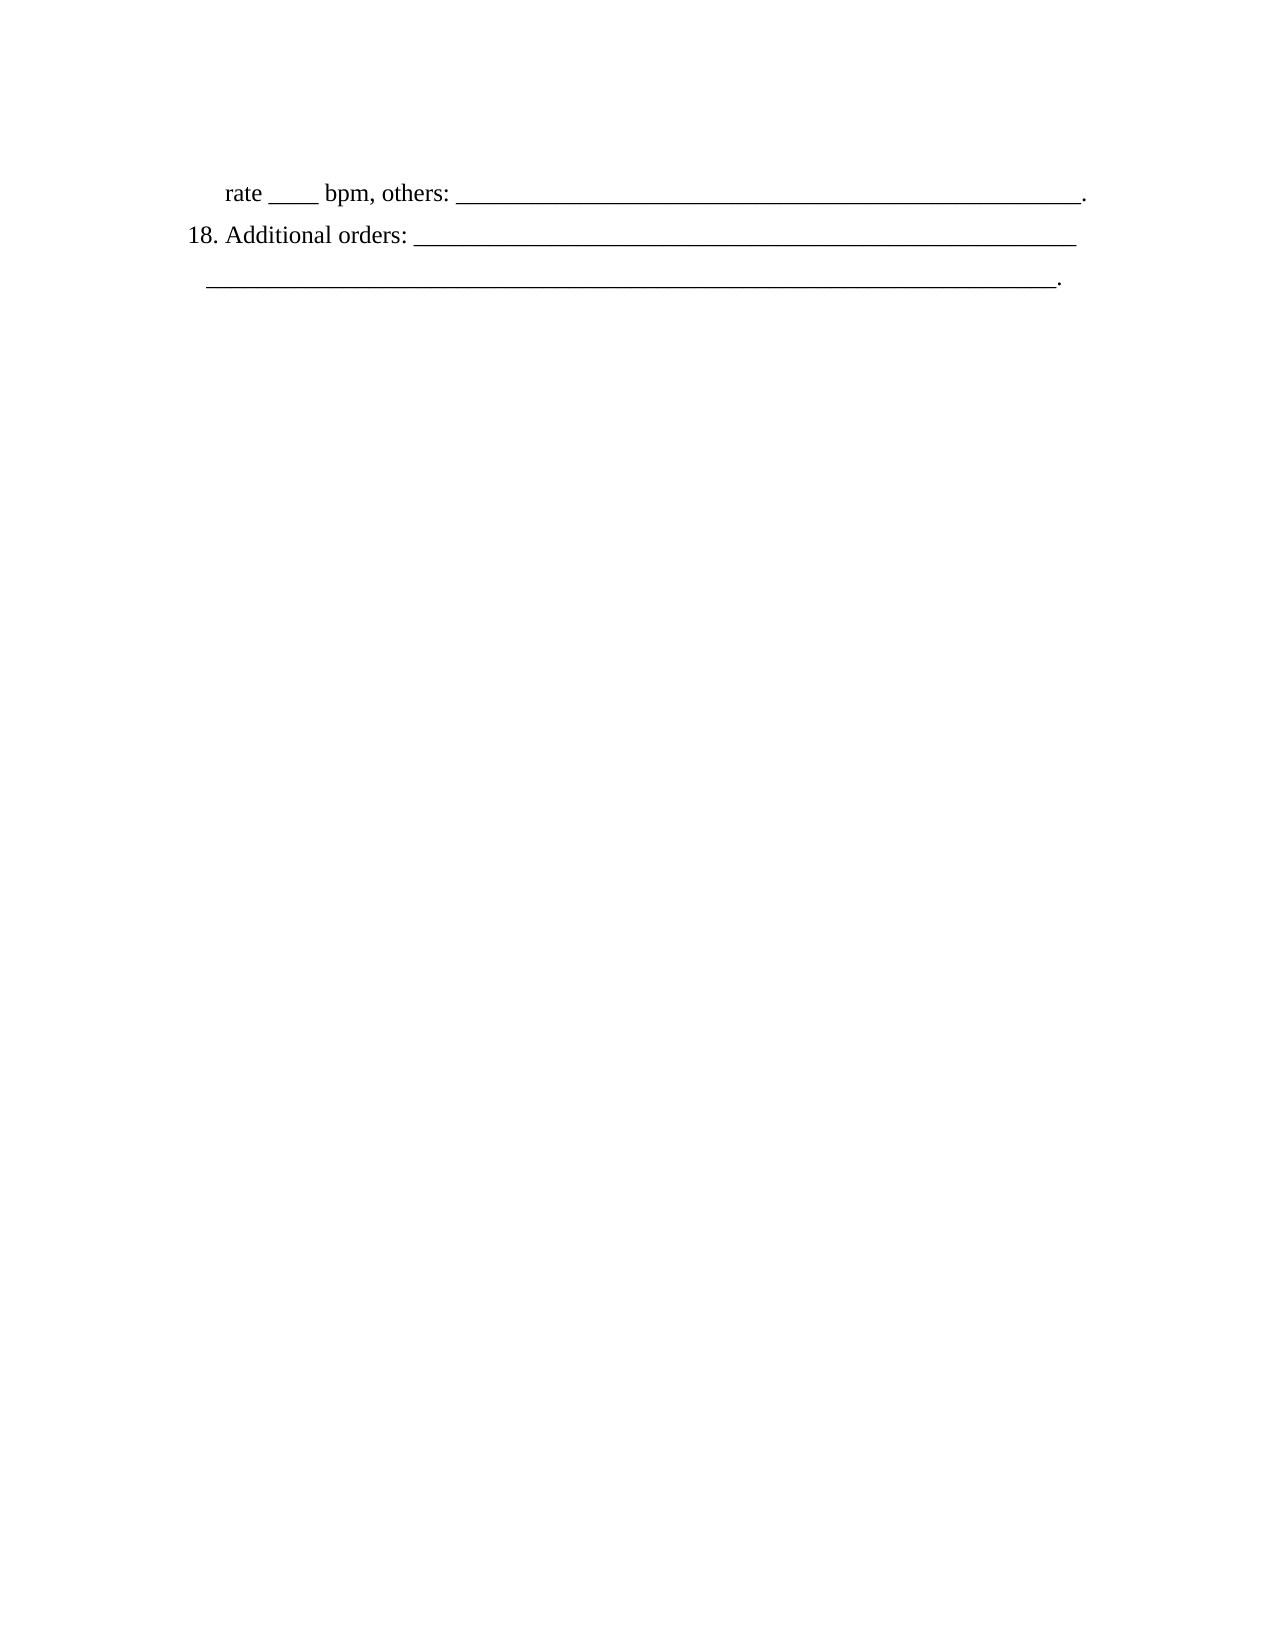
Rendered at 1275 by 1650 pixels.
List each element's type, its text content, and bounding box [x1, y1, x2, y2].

subtitle 18. Additional orders: _____________________________________________________ [187, 210, 1087, 252]
subtitle rate ____ bpm, others: __________________________________________________. [216, 168, 1087, 210]
text ____________________________________________________________________. [187, 252, 1087, 293]
